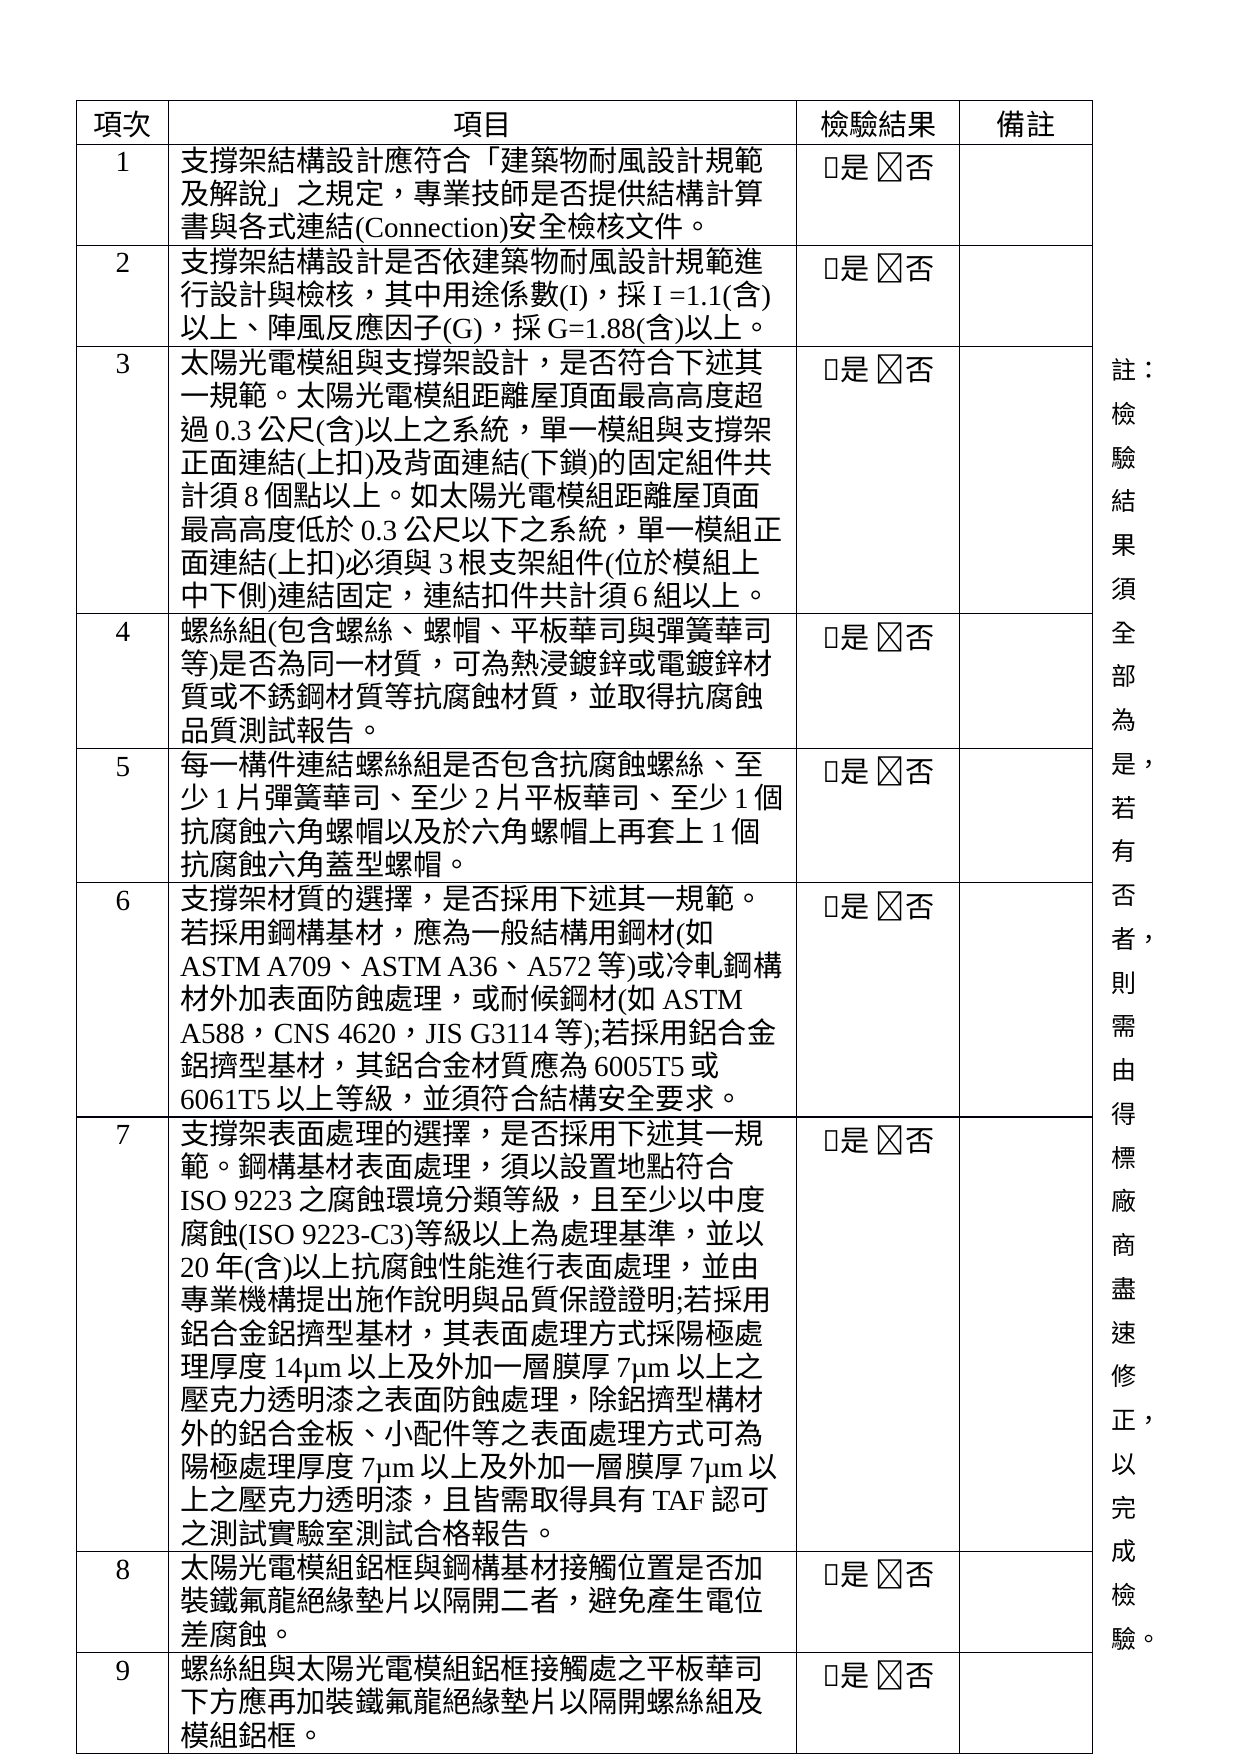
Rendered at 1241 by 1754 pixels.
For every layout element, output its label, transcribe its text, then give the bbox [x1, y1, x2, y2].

table_cell 7 [77, 1118, 168, 1551]
table_cell [960, 1118, 1092, 1551]
table_cell 太陽光電模組與支撐架設計，是否符合下述其一規範。太陽光電模組距離屋頂面最高高度超過0.3公尺(含)以上之系統，單一模組與支撐架正面連結(上扣)及背面連結(下鎖)的固定組件共計須8個點以上。如太陽光電模組距離屋頂面最高高度低於0.3公尺以下之系統，單一模組正面連結(上扣)必須與3根支架組件(位於模組上中下側)連結固定，連結扣件共計須6組以上。 [169, 347, 796, 613]
table_cell 5 [77, 749, 168, 882]
table_cell 是 否 [797, 1118, 959, 1551]
table_cell 4 [77, 614, 168, 748]
table_cell 太陽光電模組鋁框與鋼構基材接觸位置是否加裝鐵氟龍絕緣墊片以隔開二者，避免產生電位差腐蝕。 [169, 1552, 796, 1652]
table_cell 螺絲組(包含螺絲、螺帽、平板華司與彈簧華司等)是否為同一材質，可為熱浸鍍鋅或電鍍鋅材質或不銹鋼材質等抗腐蝕材質，並取得抗腐蝕品質測試報告。 [169, 614, 796, 748]
table_cell [960, 749, 1092, 882]
table_header 項次 [77, 101, 168, 143]
table_cell 是 否 [797, 883, 959, 1116]
table_cell 支撐架結構設計應符合「建築物耐風設計規範及解說」之規定，專業技師是否提供結構計算書與各式連結(Connection)安全檢核文件。 [169, 145, 796, 244]
table_cell [960, 1653, 1092, 1753]
table_cell [960, 145, 1092, 244]
table_cell 是 否 [797, 347, 959, 613]
table_cell [960, 614, 1092, 748]
table_cell 支撐架結構設計是否依建築物耐風設計規範進行設計與檢核，其中用途係數(I)，採I =1.1(含)以上、陣風反應因子(G)，採G=1.88(含)以上。 [169, 246, 796, 346]
table_cell 支撐架表面處理的選擇，是否採用下述其一規範。鋼構基材表面處理，須以設置地點符合ISO 9223之腐蝕環境分類等級，且至少以中度腐蝕(ISO 9223-C3)等級以上為處理基準，並以20年(含)以上抗腐蝕性能進行表面處理，並由專業機構提出施作說明與品質保證證明;若採用鋁合金鋁擠型基材，其表面處理方式採陽極處理厚度14µm以上及外加一層膜厚7µm以上之壓克力透明漆之表面防蝕處理，除鋁擠型構材外的鋁合金板、小配件等之表面處理方式可為陽極處理厚度7µm以上及外加一層膜厚7µm以上之壓克力透明漆，且皆需取得具有TAF認可之測試實驗室測試合格報告。 [169, 1118, 796, 1551]
table_cell 9 [77, 1653, 168, 1753]
table_header 備註 [960, 101, 1092, 143]
table_cell 8 [77, 1552, 168, 1652]
table_cell [960, 246, 1092, 346]
table_cell 螺絲組與太陽光電模組鋁框接觸處之平板華司下方應再加裝鐵氟龍絕緣墊片以隔開螺絲組及模組鋁框。 [169, 1653, 796, 1753]
table_cell [960, 1552, 1092, 1652]
table_cell 2 [77, 246, 168, 346]
text 註：檢驗結果須全部為是，若有否者，則需由得標廠商盡速修正，以完成檢驗。 [1093, 337, 1152, 1650]
table_cell 是 否 [797, 145, 959, 244]
table_cell [960, 347, 1092, 613]
table_cell 是 否 [797, 1653, 959, 1753]
table_header 項目 [169, 101, 796, 143]
table_header 檢驗結果 [797, 101, 959, 143]
table_cell 3 [77, 347, 168, 613]
table_cell [960, 883, 1092, 1116]
table_cell 是 否 [797, 614, 959, 748]
table_cell 是 否 [797, 246, 959, 346]
table_cell 是 否 [797, 749, 959, 882]
table_cell 6 [77, 883, 168, 1116]
table_cell 每一構件連結螺絲組是否包含抗腐蝕螺絲、至少1片彈簧華司、至少2片平板華司、至少1個抗腐蝕六角螺帽以及於六角螺帽上再套上1個抗腐蝕六角蓋型螺帽。 [169, 749, 796, 882]
table_cell 是 否 [797, 1552, 959, 1652]
table_cell 支撐架材質的選擇，是否採用下述其一規範。若採用鋼構基材，應為一般結構用鋼材(如ASTM A709、ASTM A36、A572等)或冷軋鋼構材外加表面防蝕處理，或耐候鋼材(如ASTM A588，CNS 4620，JIS G3114等);若採用鋁合金鋁擠型基材，其鋁合金材質應為6005T5或6061T5以上等級，並須符合結構安全要求。 [169, 883, 796, 1116]
table_cell 1 [77, 145, 168, 244]
